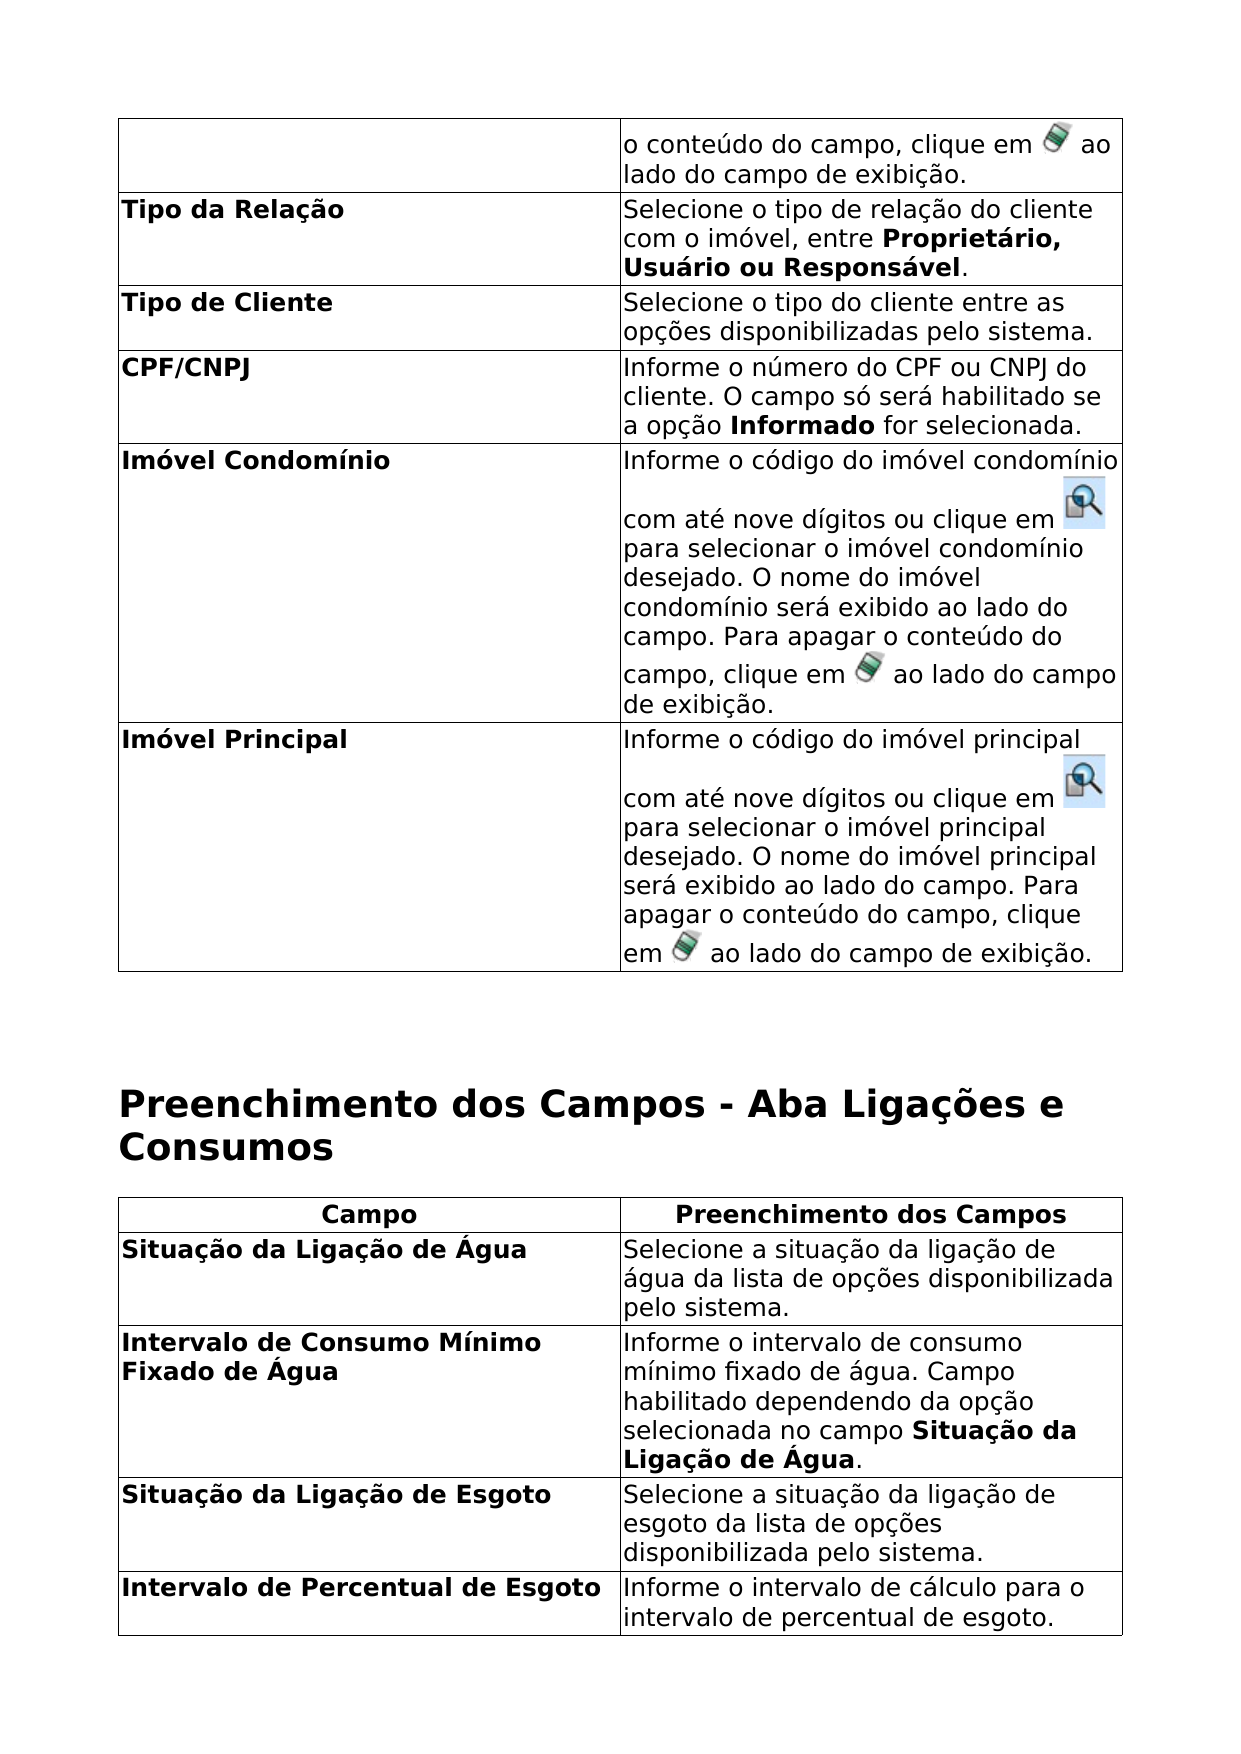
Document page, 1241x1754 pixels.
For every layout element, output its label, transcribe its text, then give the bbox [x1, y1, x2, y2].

table_cell Imóvel Condomínio [119, 444, 620, 722]
table_cell Informe o intervalo de cálculo para o intervalo de percentual de esgoto. [621, 1572, 1122, 1635]
table_cell o conteúdo do campo, clique em ao lado do campo de exibição. [621, 119, 1122, 192]
table_cell Informe o código do imóvel condomínio com até nove dígitos ou clique em para selecionar o imóvel condomínio desejado. O nome do imóvel condomínio será exibido ao lado do campo. Para apagar o conteúdo do campo, clique em ao lado do campo de exibição. [621, 444, 1122, 722]
table_cell Imóvel Principal [119, 723, 620, 971]
table_cell Informe o código do imóvel principal com até nove dígitos ou clique em para selecionar o imóvel principal desejado. O nome do imóvel principal será exibido ao lado do campo. Para apagar o conteúdo do campo, clique em ao lado do campo de exibição. [621, 723, 1122, 971]
table_cell CPF/CNPJ [119, 351, 620, 443]
picture [1063, 475, 1106, 529]
table_cell Intervalo de Percentual de Esgoto [119, 1572, 620, 1635]
table_cell Tipo da Relação [119, 193, 620, 285]
table_cell Informe o intervalo de consumo mínimo fixado de água. Campo habilitado dependendo da opção selecionada no campo Situação da Ligação de Água. [621, 1326, 1122, 1477]
table_cell Tipo de Cliente [119, 286, 620, 350]
subtitle Preenchimento dos Campos - Aba Ligações e Consumos [118, 1082, 1122, 1169]
table_header Preenchimento dos Campos [621, 1198, 1122, 1232]
table_cell Selecione o tipo de relação do cliente com o imóvel, entre Proprietário, Usuário ou Responsável. [621, 193, 1122, 285]
table_cell Informe o número do CPF ou CNPJ do cliente. O campo só será habilitado se a opção Informado for selecionada. [621, 351, 1122, 443]
picture [1063, 754, 1106, 808]
table_cell [119, 119, 620, 192]
table_cell Intervalo de Consumo Mínimo Fixado de Água [119, 1326, 620, 1477]
table_cell Situação da Ligação de Água [119, 1233, 620, 1325]
picture [670, 929, 702, 963]
picture [853, 651, 886, 684]
table_header Campo [119, 1198, 620, 1232]
table_cell Selecione o tipo do cliente entre as opções disponibilizadas pelo sistema. [621, 286, 1122, 350]
table_cell Selecione a situação da ligação de água da lista de opções disponibilizada pelo sistema. [621, 1233, 1122, 1325]
picture [1041, 121, 1073, 154]
table_cell Situação da Ligação de Esgoto [119, 1478, 620, 1571]
table_cell Selecione a situação da ligação de esgoto da lista de opções disponibilizada pelo sistema. [621, 1478, 1122, 1571]
